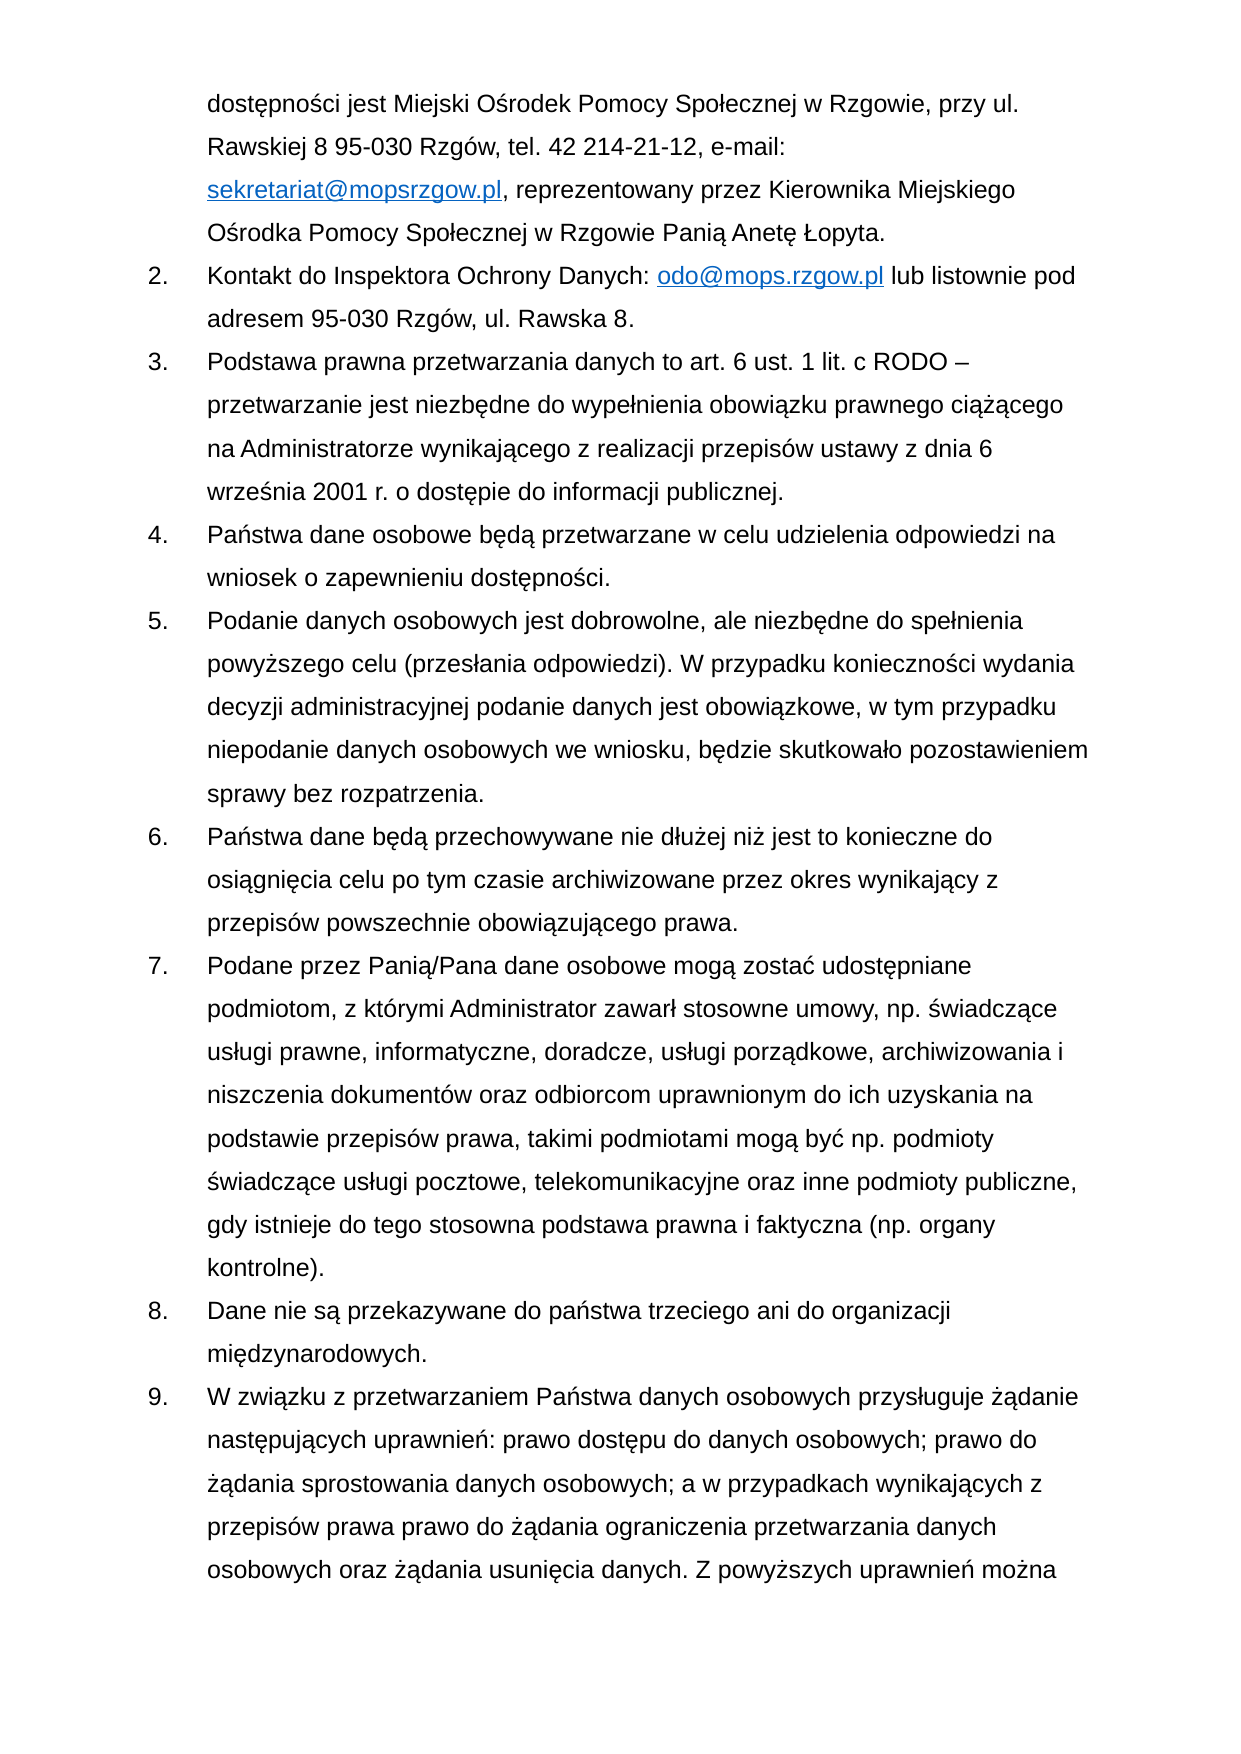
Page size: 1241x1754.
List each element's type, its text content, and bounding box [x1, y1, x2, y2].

list Podane przez Panią/Pana dane osobowe mogą zostać udostępniane podmiotom, z którymi Administrator zawarł stosowne umowy, np. świadczące usługi prawne, informatyczne, doradcze, usługi porządkowe, archiwizowania i niszczenia dokumentów oraz odbiorcom uprawnionym do ich uzyskania na podstawie przepisów prawa, takimi podmiotami mogą być np. podmioty świadczące usługi pocztowe, telekomunikacyjne oraz inne podmioty publiczne, gdy istnieje do tego stosowna podstawa prawna i faktyczna (np. organy kontrolne). [148, 951, 1092, 1282]
list Państwa dane będą przechowywane nie dłużej niż jest to konieczne do osiągnięcia celu po tym czasie archiwizowane przez okres wynikający z przepisów powszechnie obowiązującego prawa. [148, 822, 1092, 937]
list Państwa dane osobowe będą przetwarzane w celu udzielenia odpowiedzi na wniosek o zapewnieniu dostępności. [148, 520, 1092, 592]
list Podanie danych osobowych jest dobrowolne, ale niezbędne do spełnienia powyższego celu (przesłania odpowiedzi). W przypadku konieczności wydania decyzji administracyjnej podanie danych jest obowiązkowe, w tym przypadku niepodanie danych osobowych we wniosku, będzie skutkowało pozostawieniem sprawy bez rozpatrzenia. [148, 606, 1092, 807]
list Dane nie są przekazywane do państwa trzeciego ani do organizacji międzynarodowych. [148, 1296, 1092, 1368]
list Podstawa prawna przetwarzania danych to art. 6 ust. 1 lit. c RODO – przetwarzanie jest niezbędne do wypełnienia obowiązku prawnego ciążącego na Administratorze wynikającego z realizacji przepisów ustawy z dnia 6 września 2001 r. o dostępie do informacji publicznej. [148, 347, 1092, 506]
list Kontakt do Inspektora Ochrony Danych: odo@mops.rzgow.pl lub listownie pod adresem 95-030 Rzgów, ul. Rawska 8. [148, 261, 1092, 333]
list dostępności jest Miejski Ośrodek Pomocy Społecznej w Rzgowie, przy ul. Rawskiej 8 95-030 Rzgów, tel. 42 214-21-12, e-mail: sekretariat@mopsrzgow.pl, reprezentowany przez Kierownika Miejskiego Ośrodka Pomocy Społecznej w Rzgowie Panią Anetę Łopyta. [148, 89, 1092, 247]
list W związku z przetwarzaniem Państwa danych osobowych przysługuje żądanie następujących uprawnień: prawo dostępu do danych osobowych; prawo do żądania sprostowania danych osobowych; a w przypadkach wynikających z przepisów prawa prawo do żądania ograniczenia przetwarzania danych osobowych oraz żądania usunięcia danych. Z powyższych uprawnień można [148, 1382, 1092, 1584]
